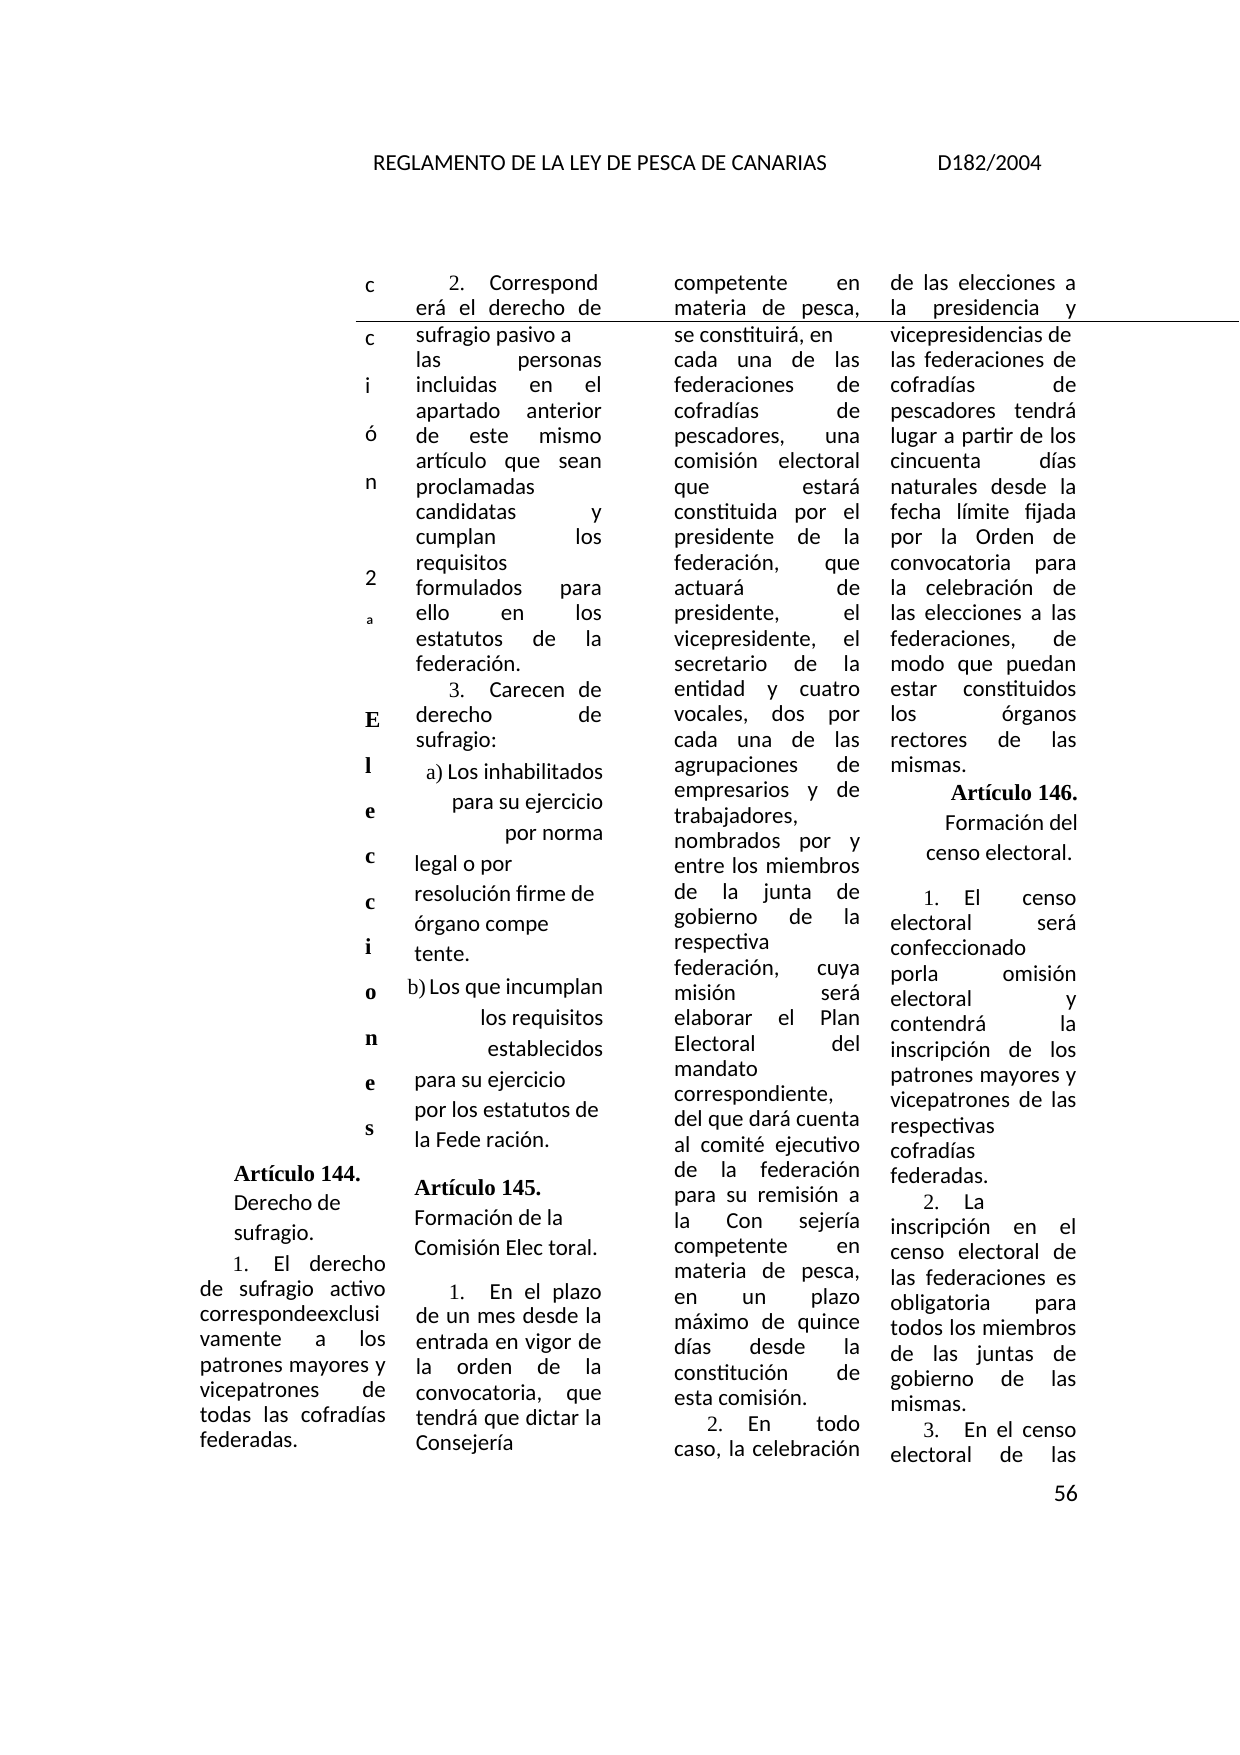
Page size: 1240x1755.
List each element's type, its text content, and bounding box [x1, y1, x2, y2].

list Corresponderá el derecho de [416, 270, 602, 321]
list En el plazo de un mes desde la entrada en vigor de la orden de la convocatoria, que tendrá que dictar la Consejería [416, 1279, 602, 1456]
list En el censo electoral de las [890, 1418, 1076, 1468]
list de las elecciones a la presidencia y [890, 270, 1076, 321]
list En todo caso, la celebración [674, 1411, 860, 1462]
list se constituirá, en cada una de las federaciones de cofradías de pescadores, una comisión electoral que estará constituida por el presidente de la federación, que actuará de presidente, el vicepresidente, el secretario de la entidad y cuatro vocales, dos por cada una de las agrupaciones de empresarios y de trabajadores, nombrados por y entre los miembros de la junta de gobierno de la respectiva federación, cuya misión será elaborar el Plan Electoral del mandato correspondiente, del que dará cuenta al comité ejecutivo de la federación para su remisión a la Con sejería competente en materia de pesca, en un plazo máximo de quince días desde la constitución de esta comisión. [674, 322, 860, 1411]
text legal o por resolución firme de órgano compe tente. [414, 849, 602, 967]
list La inscripción en el censo electoral de las federaciones es obligatoria para todos los miembros de las juntas de gobierno de las mismas. [890, 1190, 1076, 1417]
list Los inhabilitados para su ejercicio por norma [401, 757, 603, 846]
list sufragio pasivo a las personas incluidas en el apartado anterior de este mismo artículo que sean proclamadas candidatas y cumplan los requisitos formulados para ello en los estatutos de la federación. [416, 322, 602, 677]
list El censo electoral será confeccionado porla omisión electoral y contendrá la inscripción de los patrones mayores y vicepatrones de las respectivas cofradías federadas. [890, 886, 1076, 1189]
text Artículo 146. Formación del censo electoral. [890, 778, 1078, 866]
list vicepresidencias de las federaciones de cofradías de pescadores tendrá lugar a partir de los cincuenta días naturales desde la fecha límite fijada por la Orden de convocatoria para la celebración de las elecciones a las federaciones, de modo que puedan estar constituidos los órganos rectores de las mismas. [890, 322, 1076, 778]
list Los que incumplan los requisitos establecidos [401, 972, 603, 1062]
text Artículo 145. Formación de la Comisión Elec toral. [414, 1174, 602, 1261]
list El derecho de sufragio activo correspondeexclusivamente a los patrones mayores y vicepatrones de todas las cofradías federadas. [199, 1251, 386, 1454]
text para su ejercicio por los estatutos de la Fede ración. [414, 1065, 602, 1153]
text Artículo 144. Derecho de sufragio. [233, 1159, 386, 1246]
list competente en materia de pesca, [674, 270, 860, 321]
list Carecen de derecho de sufragio: [416, 677, 602, 753]
